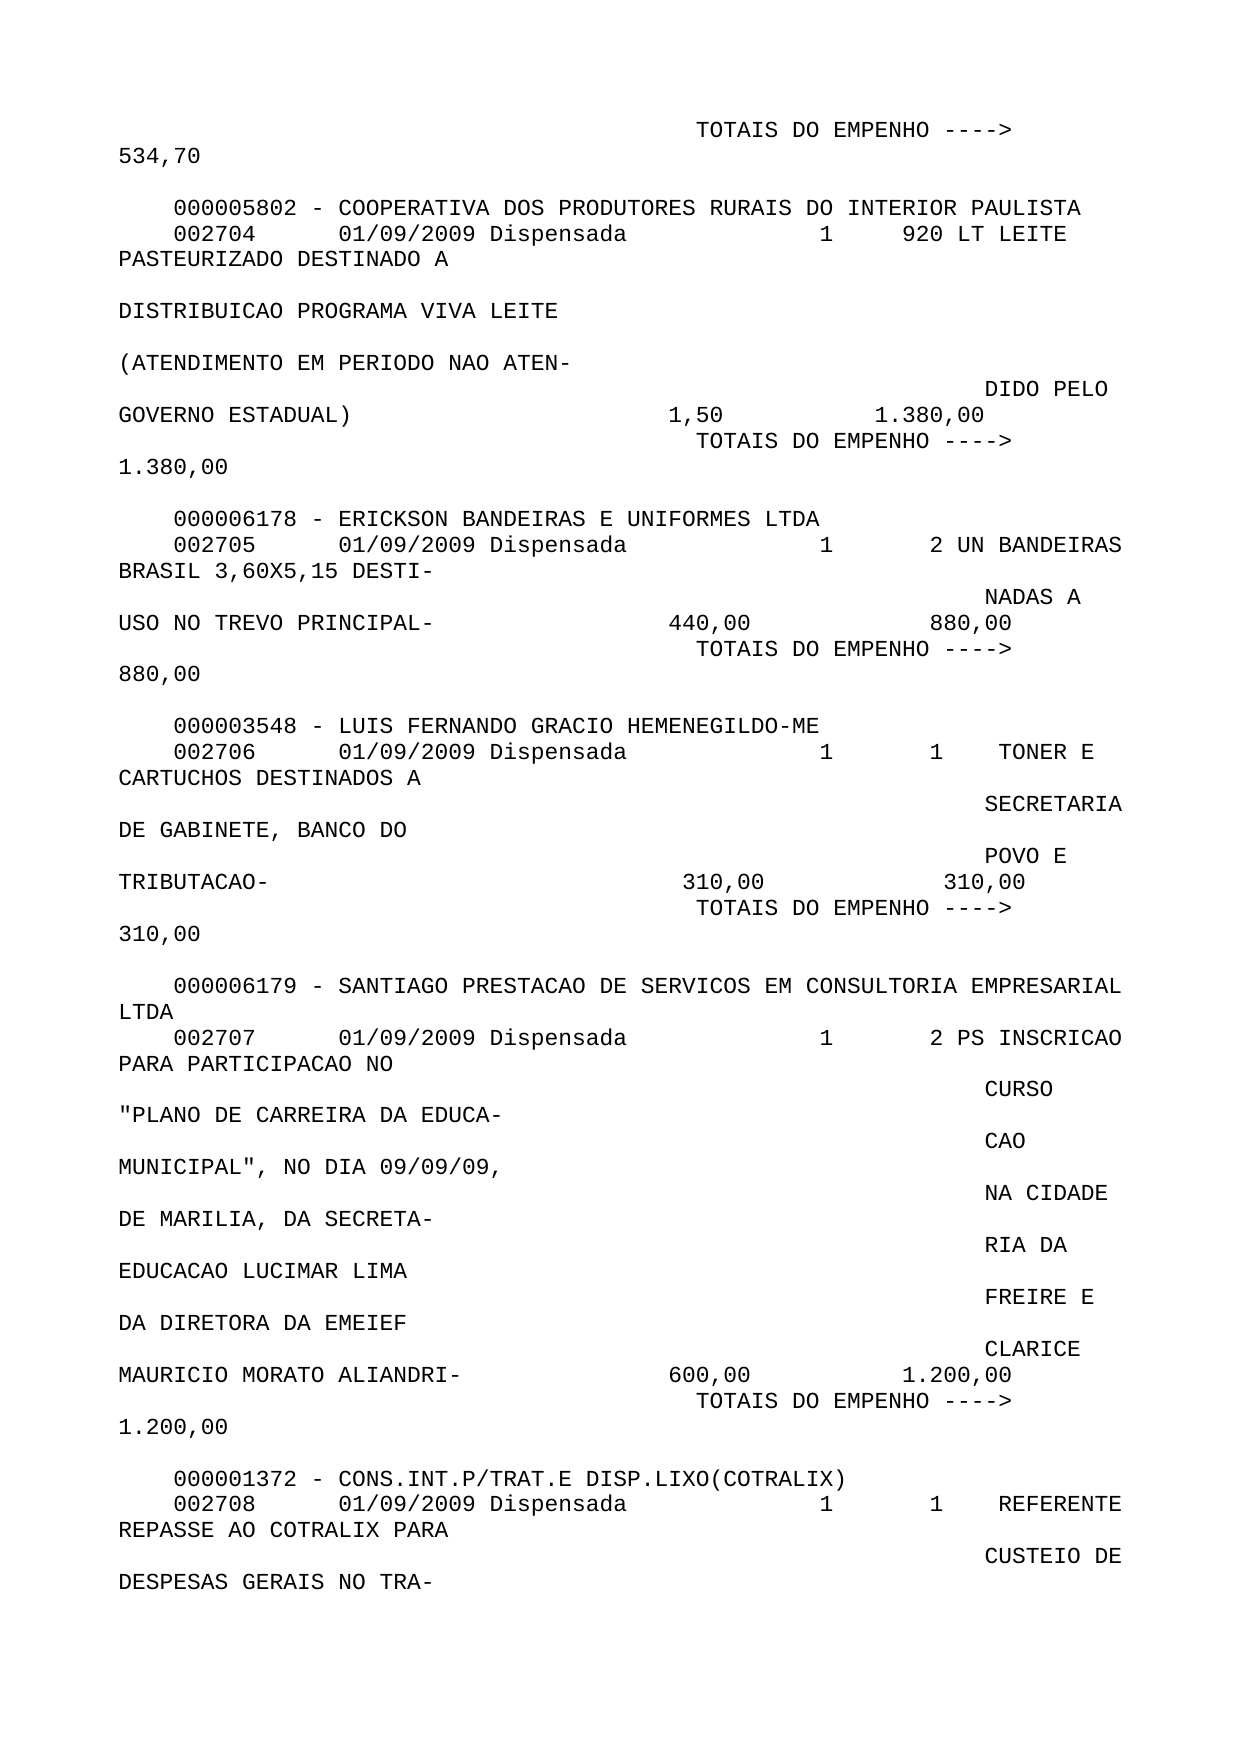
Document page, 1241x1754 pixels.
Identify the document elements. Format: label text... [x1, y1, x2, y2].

text TOTAIS DO EMPENHO ----> 1.200,00 [118, 1389, 1122, 1441]
text 000005802 - COOPERATIVA DOS PRODUTORES RURAIS DO INTERIOR PAULISTA [118, 196, 1122, 222]
text CUSTEIO DE DESPESAS GERAIS NO TRA- [118, 1545, 1122, 1597]
text 000001372 - CONS.INT.P/TRAT.E DISP.LIXO(COTRALIX) [118, 1467, 1122, 1493]
text CAO MUNICIPAL", NO DIA 09/09/09, [118, 1130, 1122, 1182]
text 002704 01/09/2009 Dispensada 1 920 LT LEITE PASTEURIZADO DESTINADO A [118, 222, 1122, 274]
text 000006178 - ERICKSON BANDEIRAS E UNIFORMES LTDA [118, 507, 1122, 533]
text POVO E TRIBUTACAO- 310,00 310,00 [118, 844, 1122, 896]
text TOTAIS DO EMPENHO ----> 1.380,00 [118, 429, 1122, 481]
text 000006179 - SANTIAGO PRESTACAO DE SERVICOS EM CONSULTORIA EMPRESARIAL LTDA [118, 974, 1122, 1026]
text TOTAIS DO EMPENHO ----> 880,00 [118, 637, 1122, 689]
text CURSO "PLANO DE CARREIRA DA EDUCA- [118, 1078, 1122, 1130]
text 002705 01/09/2009 Dispensada 1 2 UN BANDEIRAS BRASIL 3,60X5,15 DESTI- [118, 533, 1122, 585]
text 002707 01/09/2009 Dispensada 1 2 PS INSCRICAO PARA PARTICIPACAO NO [118, 1026, 1122, 1078]
text FREIRE E DA DIRETORA DA EMEIEF [118, 1285, 1122, 1337]
text DIDO PELO GOVERNO ESTADUAL) 1,50 1.380,00 [118, 377, 1122, 429]
text TOTAIS DO EMPENHO ----> 534,70 [118, 118, 1122, 170]
text DISTRIBUICAO PROGRAMA VIVA LEITE [118, 274, 1122, 326]
text 002708 01/09/2009 Dispensada 1 1 REFERENTE REPASSE AO COTRALIX PARA [118, 1493, 1122, 1545]
text 002706 01/09/2009 Dispensada 1 1 TONER E CARTUCHOS DESTINADOS A [118, 741, 1122, 792]
text TOTAIS DO EMPENHO ----> 310,00 [118, 896, 1122, 948]
text (ATENDIMENTO EM PERIODO NAO ATEN- [118, 326, 1122, 377]
text NA CIDADE DE MARILIA, DA SECRETA- [118, 1182, 1122, 1233]
text SECRETARIA DE GABINETE, BANCO DO [118, 792, 1122, 844]
text RIA DA EDUCACAO LUCIMAR LIMA [118, 1233, 1122, 1285]
text 000003548 - LUIS FERNANDO GRACIO HEMENEGILDO-ME [118, 715, 1122, 741]
text NADAS A USO NO TREVO PRINCIPAL- 440,00 880,00 [118, 585, 1122, 637]
text CLARICE MAURICIO MORATO ALIANDRI- 600,00 1.200,00 [118, 1337, 1122, 1389]
